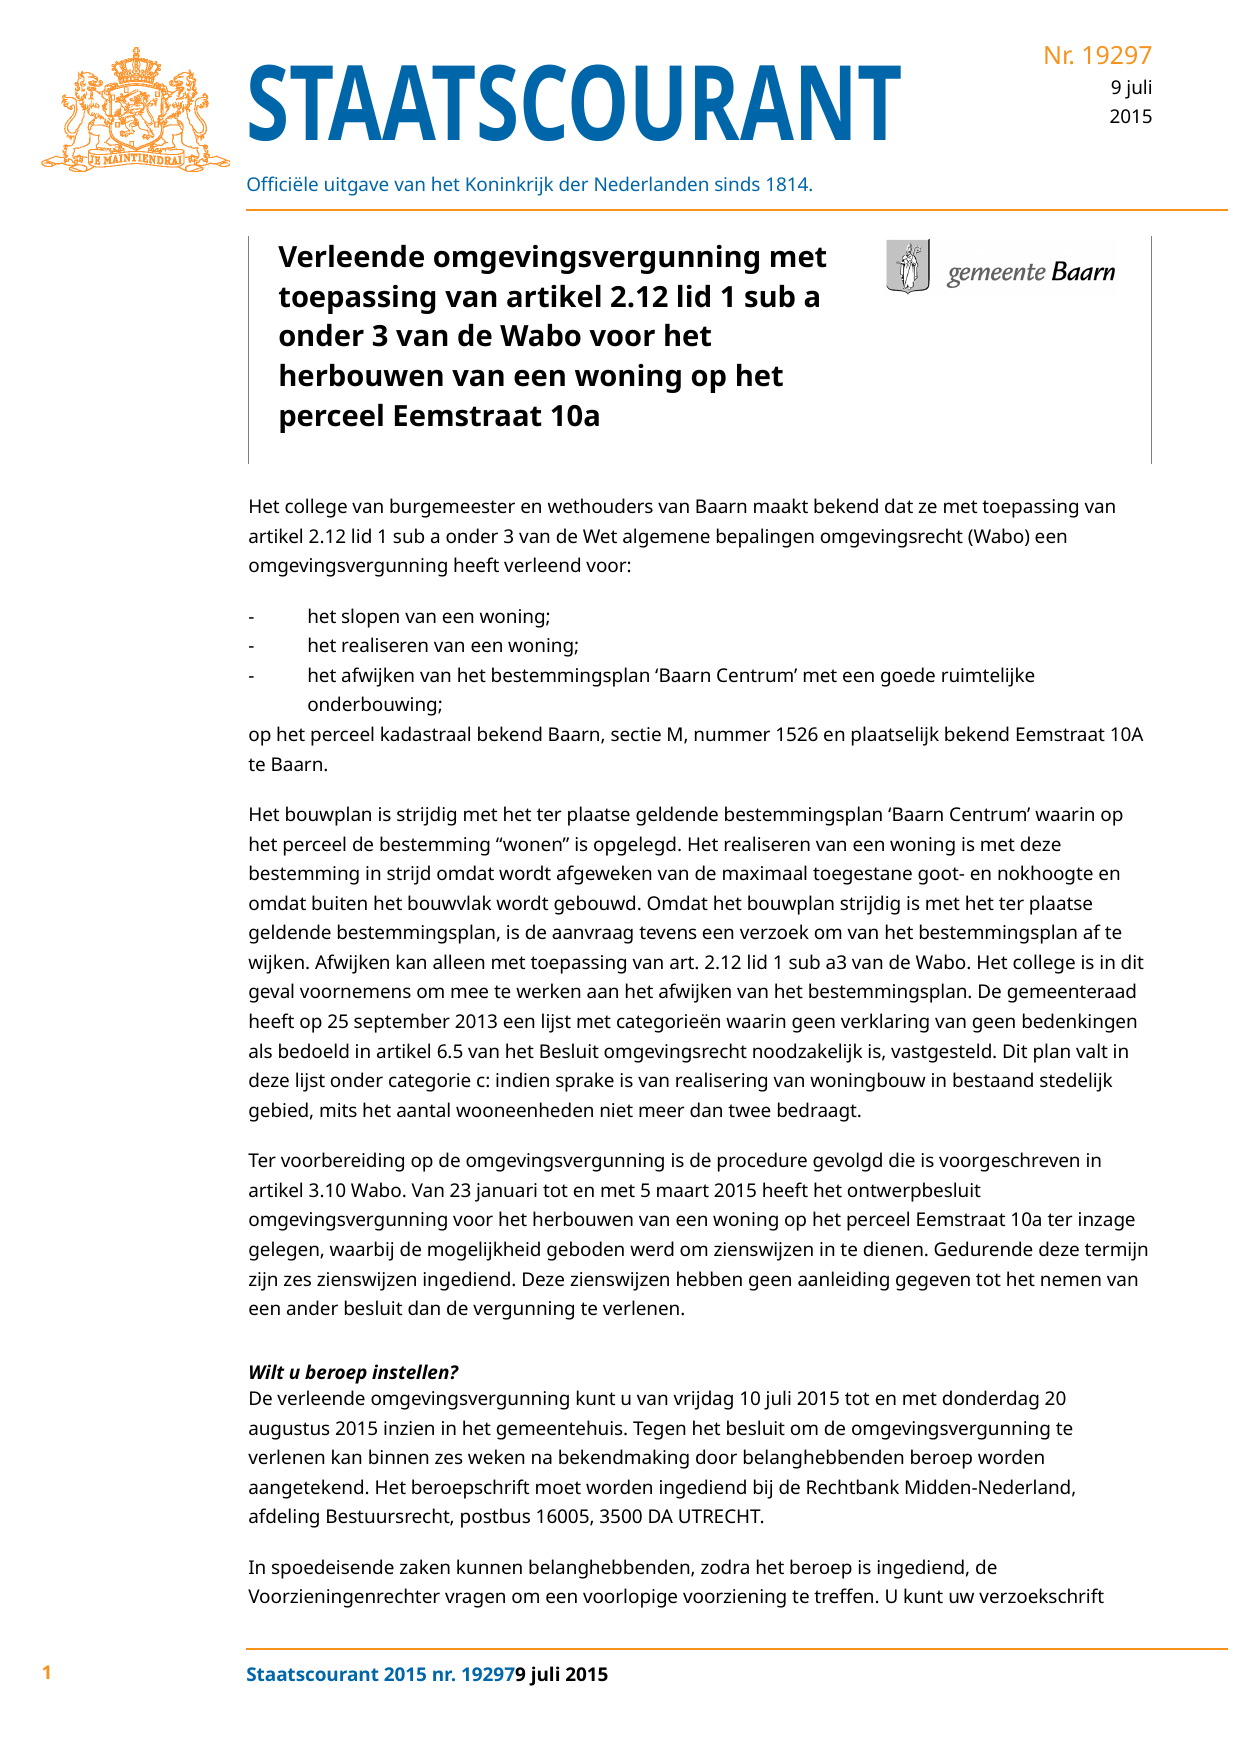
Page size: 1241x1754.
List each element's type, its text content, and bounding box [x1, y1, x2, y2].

text Het college van burgemeester en wethouders van Baarn maakt bekend dat ze met toepassing van artikel 2.12 lid 1 sub a onder 3 van de Wet algemene bepalingen omgevingsrecht (Wabo) een omgevingsvergunning heeft verleend voor: [248, 493, 1152, 578]
table_header [850, 236, 1151, 464]
table_header Verleende omgevingsvergunning met toepassing van artikel 2.12 lid 1 sub a onder 3 van de Wabo voor het herbouwen van een woning op het perceel Eemstraat 10a [249, 236, 850, 464]
list het slopen van een woning; [248, 603, 1152, 629]
text op het perceel kadastraal bekend Baarn, sectie M, nummer 1526 en plaatselijk bekend Eemstraat 10A te Baarn. [248, 721, 1152, 777]
picture [41, 47, 231, 172]
list het realiseren van een woning; [248, 632, 1152, 658]
list het afwijken van het bestemmingsplan ‘Baarn Centrum’ met een goede ruimtelijke onderbouwing; [248, 662, 1152, 717]
text De verleende omgevingsvergunning kunt u van vrijdag 10 juli 2015 tot en met donderdag 20 augustus 2015 inzien in het gemeentehuis. Tegen het besluit om de omgevingsvergunning te verlenen kan binnen zes weken na bekendmaking door belanghebbenden beroep worden aangetekend. Het beroepschrift moet worden ingediend bij de Rechtbank Midden-Nederland, afdeling Bestuursrecht, postbus 16005, 3500 DA UTRECHT. [248, 1385, 1152, 1529]
picture [882, 236, 1119, 296]
text Het bouwplan is strijdig met het ter plaatse geldende bestemmingsplan ‘Baarn Centrum’ waarin op het perceel de bestemming “wonen” is opgelegd. Het realiseren van een woning is met deze bestemming in strijd omdat wordt afgeweken van de maximaal toegestane goot- en nokhoogte en omdat buiten het bouwvlak wordt gebouwd. Omdat het bouwplan strijdig is met het ter plaatse geldende bestemmingsplan, is de aanvraag tevens een verzoek om van het bestemmingsplan af te wijken. Afwijken kan alleen met toepassing van art. 2.12 lid 1 sub a3 van de Wabo. Het college is in dit geval voornemens om mee te werken aan het afwijken van het bestemmingsplan. De gemeenteraad heeft op 25 september 2013 een lijst met categorieën waarin geen verklaring van geen bedenkingen als bedoeld in artikel 6.5 van het Besluit omgevingsrecht noodzakelijk is, vastgesteld. Dit plan valt in deze lijst onder categorie c: indien sprake is van realisering van woningbouw in bestaand stedelijk gebied, mits het aantal wooneenheden niet meer dan twee bedraagt. [248, 801, 1152, 1123]
text Wilt u beroep instellen? [248, 1359, 1152, 1385]
text Ter voorbereiding op de omgevingsvergunning is de procedure gevolgd die is voorgeschreven in artikel 3.10 Wabo. Van 23 januari tot en met 5 maart 2015 heeft het ontwerpbesluit omgevingsvergunning voor het herbouwen van een woning op het perceel Eemstraat 10a ter inzage gelegen, waarbij de mogelijkheid geboden werd om zienswijzen in te dienen. Gedurende deze termijn zijn zes zienswijzen ingediend. Deze zienswijzen hebben geen aanleiding gegeven tot het nemen van een ander besluit dan de vergunning te verlenen. [248, 1147, 1152, 1321]
text In spoedeisende zaken kunnen belanghebbenden, zodra het beroep is ingediend, de Voorzieningenrechter vragen om een voorlopige voorziening te treffen. U kunt uw verzoekschrift [248, 1554, 1152, 1609]
